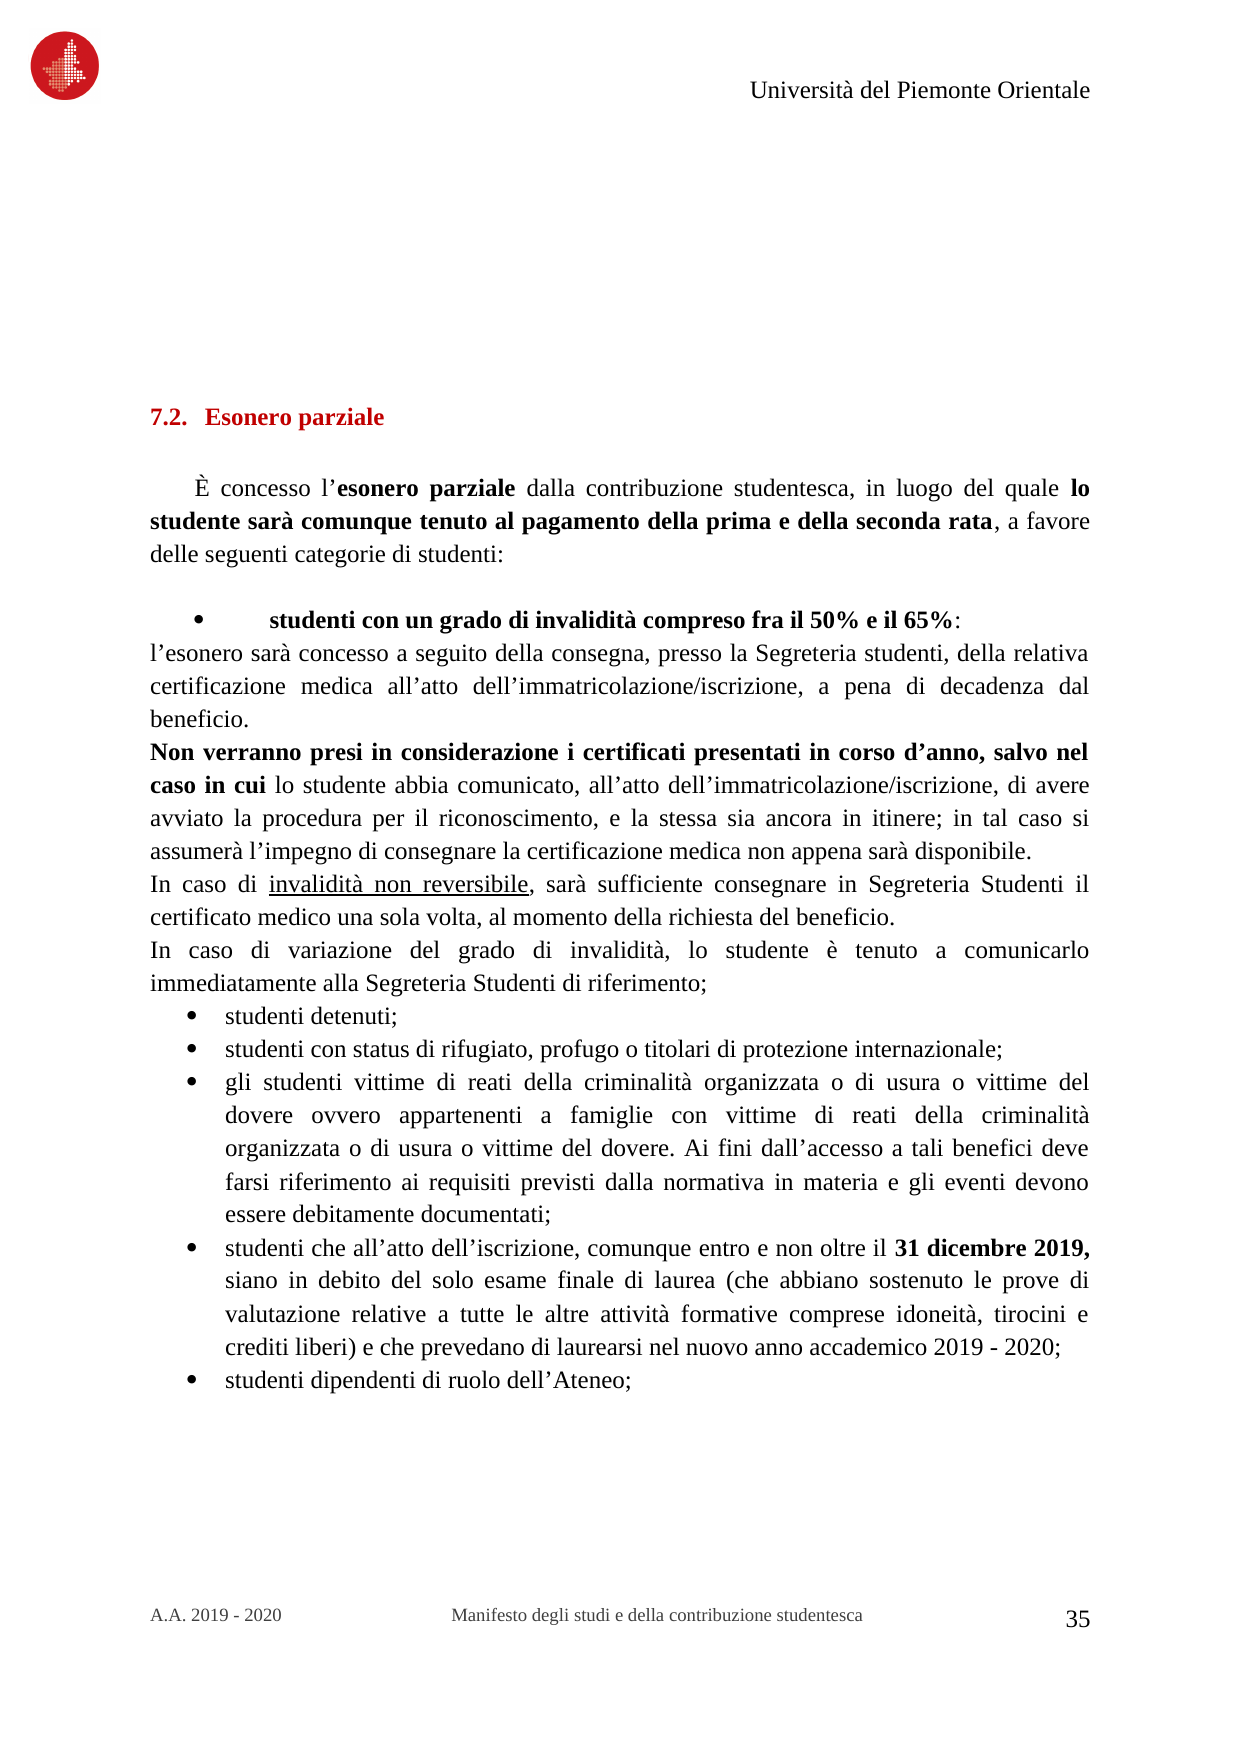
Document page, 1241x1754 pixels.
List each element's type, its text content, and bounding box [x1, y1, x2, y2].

text Non verranno presi in considerazione i certificati presentati in corso d’anno, salvo nel caso in cui lo studente abbia comunicato, all’atto dell’immatricolazione/iscrizione, di avere avviato la procedura per il riconoscimento, e la stessa sia ancora in itinere; in tal caso si assumerà l’impegno di consegnare la certificazione medica non appena sarà disponibile. [150, 737, 1090, 865]
list studenti con un grado di invalidità compreso fra il 50% e il 65%: [194, 605, 1090, 634]
list studenti dipendenti di ruolo dell’Ateneo; [187, 1365, 1090, 1393]
list gli studenti vittime di reati della criminalità organizzata o di usura o vittime del dovere ovvero appartenenti a famiglie con vittime di reati della criminalità organizzata o di usura o vittime del dovere. Ai fini dall’accesso a tali benefici deve farsi riferimento ai requisiti previsti dalla normativa in materia e gli eventi devono essere debitamente documentati; [187, 1067, 1090, 1228]
text l’esonero sarà concesso a seguito della consegna, presso la Segreteria studenti, della relativa certificazione medica all’atto dell’immatricolazione/iscrizione, a pena di decadenza dal beneficio. [150, 638, 1090, 733]
list studenti con status di rifugiato, profugo o titolari di protezione internazionale; [187, 1034, 1090, 1063]
list Esonero parziale [150, 402, 1090, 430]
list studenti detenuti; [187, 1001, 1090, 1030]
text In caso di invalidità non reversibile, sarà sufficiente consegnare in Segreteria Studenti il certificato medico una sola volta, al momento della richiesta del beneficio. [150, 869, 1090, 931]
text In caso di variazione del grado di invalidità, lo studente è tenuto a comunicarlo immediatamente alla Segreteria Studenti di riferimento; [150, 935, 1090, 997]
text È concesso l’esonero parziale dalla contribuzione studentesca, in luogo del quale lo studente sarà comunque tenuto al pagamento della prima e della seconda rata, a favore delle seguenti categorie di studenti: [150, 473, 1090, 568]
list studenti che all’atto dell’iscrizione, comunque entro e non oltre il 31 dicembre 2019, siano in debito del solo esame finale di laurea (che abbiano sostenuto le prove di valutazione relative a tutte le altre attività formative comprese idoneità, tirocini e crediti liberi) e che prevedano di laurearsi nel nuovo anno accademico 2019 - 2020; [187, 1233, 1090, 1360]
